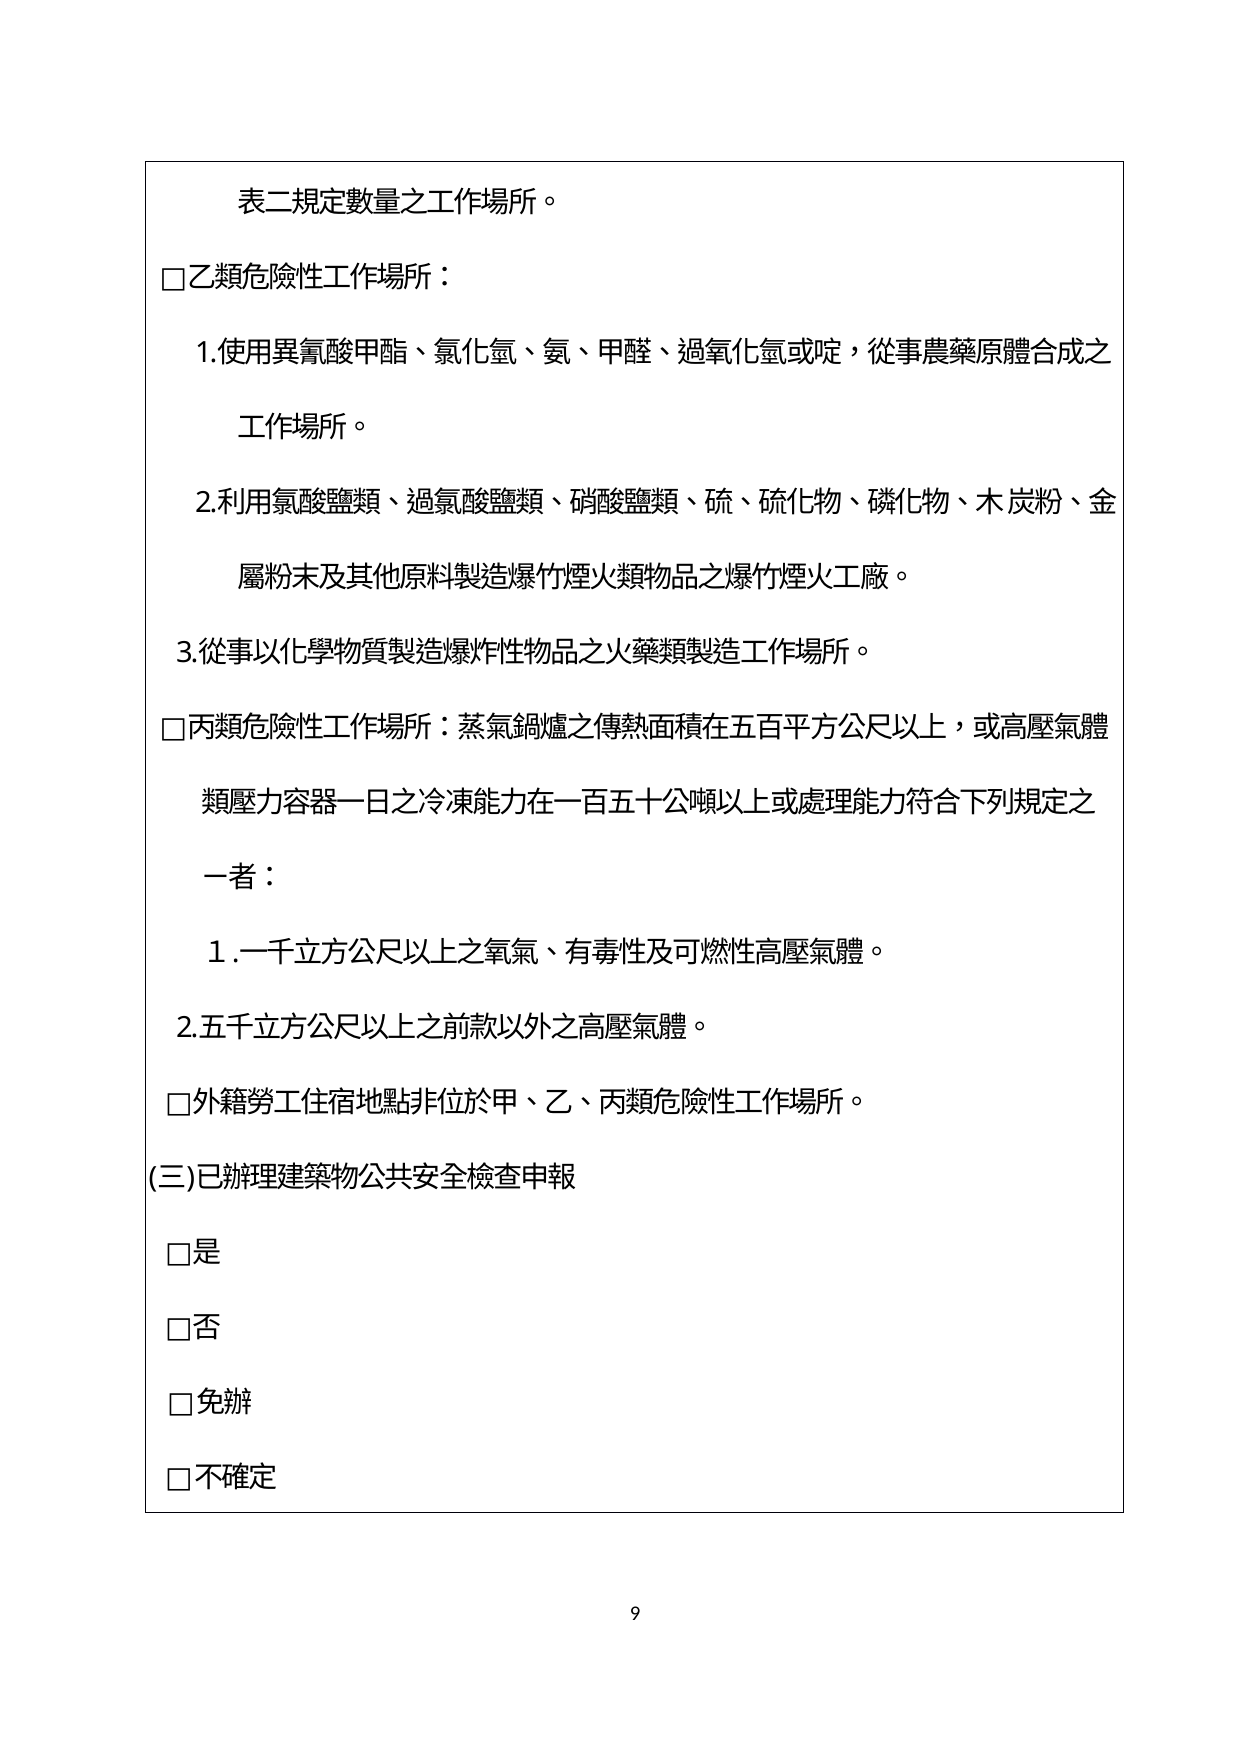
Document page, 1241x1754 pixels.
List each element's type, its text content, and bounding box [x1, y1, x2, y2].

table_cell 表二規定數量之工作場所。 □乙類危險性工作場所： 1.使用異氰酸甲酯、氯化氫、氨、甲醛、過氧化氫或啶，從事農藥原體合成之工作場所。 2.利用氯酸鹽類、過氯酸鹽類、硝酸鹽類、硫、硫化物、磷化物、木 炭粉、金屬粉末及其他原料製造爆竹煙火類物品之爆竹煙火工廠。 3.從事以化學物質製造爆炸性物品之火藥類製造工作場所。 □丙類危險性工作場所：蒸氣鍋爐之傳熱面積在五百平方公尺以上，或高壓氣體類壓力容器一日之冷凍能力在一百五十公噸以上或處理能力符合下列規定之ㄧ者： １.一千立方公尺以上之氧氣、有毒性及可燃性高壓氣體。 2.五千立方公尺以上之前款以外之高壓氣體。 □外籍勞工住宿地點非位於甲、乙、丙類危險性工作場所。 (三)已辦理建築物公共安全檢查申報 □是 □否 □免辦 □不確定 [146, 162, 1123, 1512]
